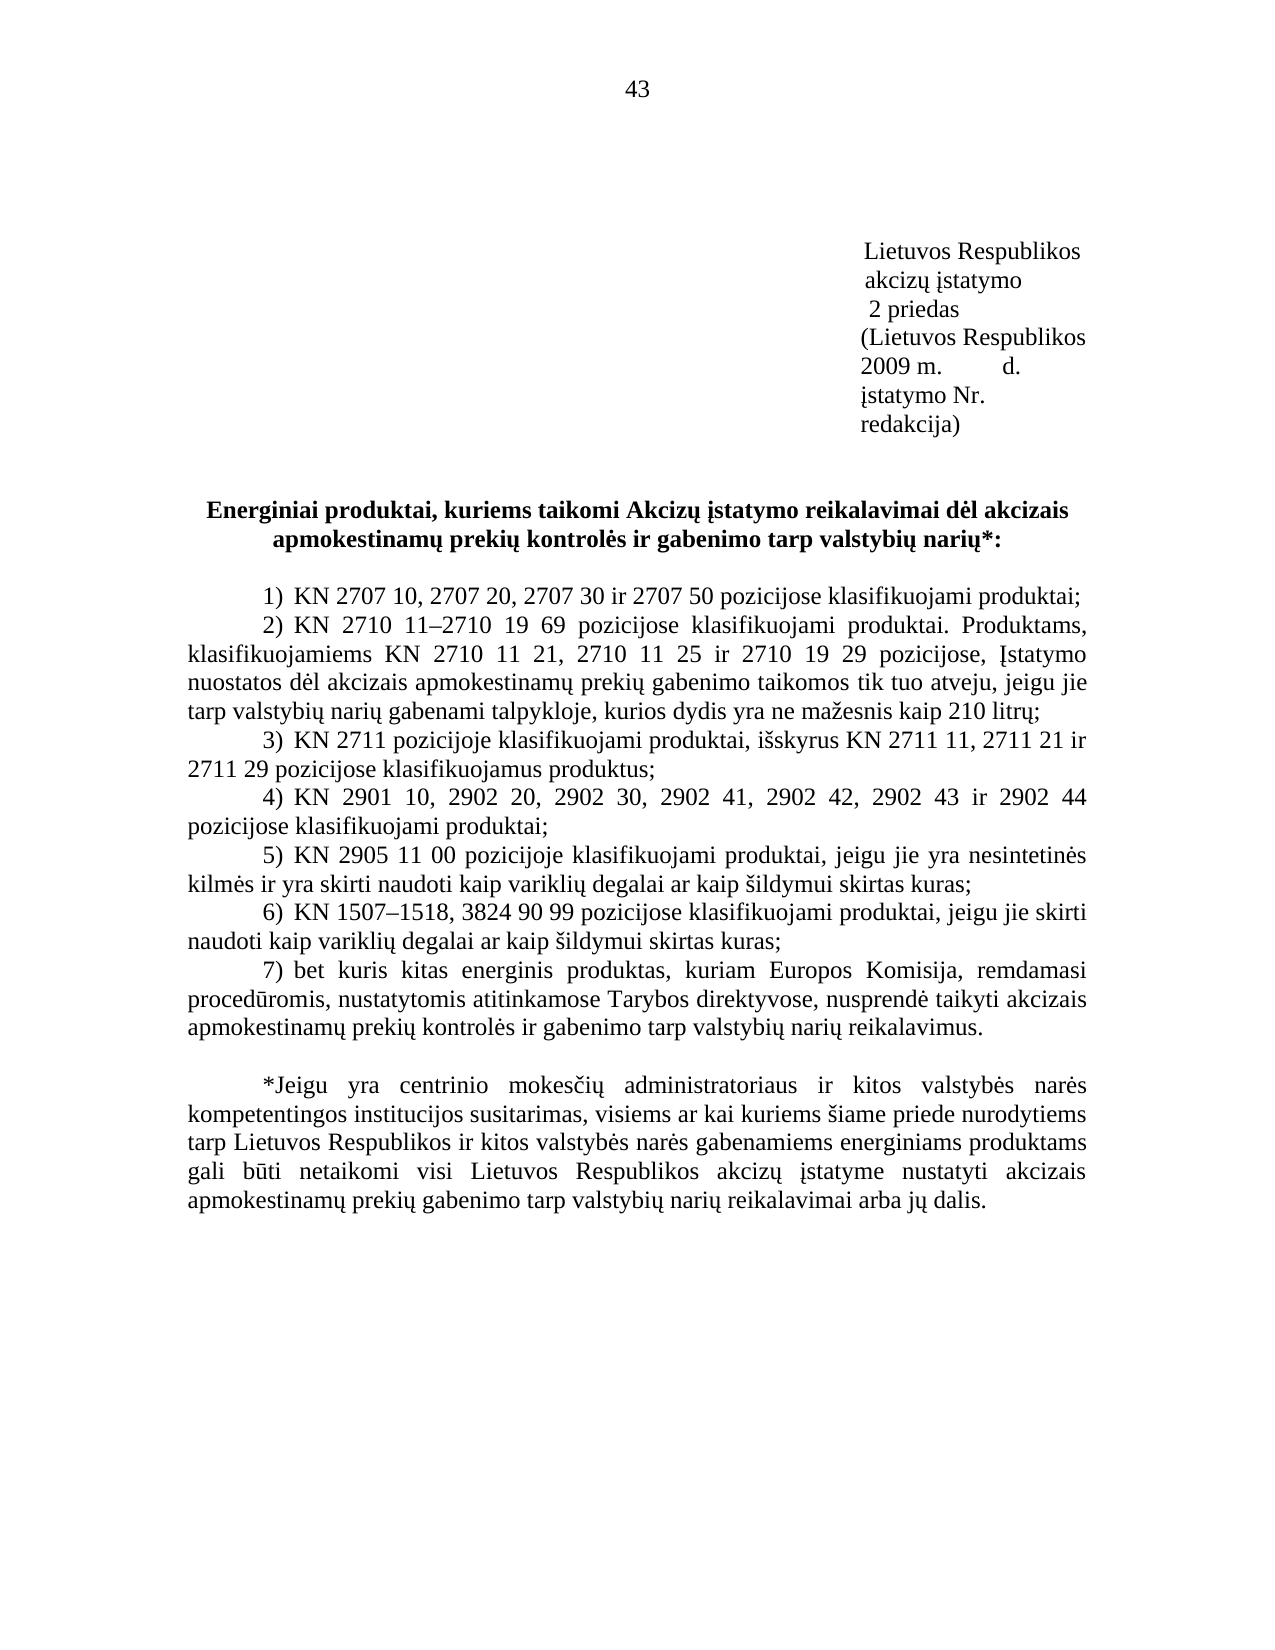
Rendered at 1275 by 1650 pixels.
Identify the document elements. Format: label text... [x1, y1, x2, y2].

text 5) KN 2905 11 00 pozicijoje klasifikuojami produktai, jeigu jie yra nesintetinės kilmės ir yra skirti naudoti kaip variklių degalai ar kaip šildymui skirtas kuras; [187, 840, 1087, 897]
text 6) KN 1507–1518, 3824 90 99 pozicijose klasifikuojami produktai, jeigu jie skirti naudoti kaip variklių degalai ar kaip šildymui skirtas kuras; [187, 897, 1087, 955]
text 1) KN 2707 10, 2707 20, 2707 30 ir 2707 50 pozicijose klasifikuojami produktai; [187, 581, 1087, 610]
text 3) KN 2711 pozicijoje klasifikuojami produktai, išskyrus KN 2711 11, 2711 21 ir 2711 29 pozicijose klasifikuojamus produktus; [187, 725, 1087, 782]
text 2 priedas [187, 294, 1087, 322]
text 7) bet kuris kitas energinis produktas, kuriam Europos Komisija, remdamasi procedūromis, nustatytomis atitinkamose Tarybos direktyvose, nusprendė taikyti akcizais apmokestinamų prekių kontrolės ir gabenimo tarp valstybių narių reikalavimus. [187, 955, 1087, 1041]
text (Lietuvos Respublikos 2009 m. d. įstatymo Nr. redakcija) [860, 322, 1087, 437]
text 2) KN 2710 11–2710 19 69 pozicijose klasifikuojami produktai. Produktams, klasifikuojamiems KN 2710 11 21, 2710 11 25 ir 2710 19 29 pozicijose, Įstatymo nuostatos dėl akcizais apmokestinamų prekių gabenimo taikomos tik tuo atveju, jeigu jie tarp valstybių narių gabenami talpykloje, kurios dydis yra ne mažesnis kaip 210 litrų; [187, 610, 1087, 725]
text akcizų įstatymo [188, 265, 1087, 294]
text Lietuvos Respublikos [187, 236, 1087, 265]
text *Jeigu yra centrinio mokesčių administratoriaus ir kitos valstybės narės kompetentingos institucijos susitarimas, visiems ar kai kuriems šiame priede nurodytiems tarp Lietuvos Respublikos ir kitos valstybės narės gabenamiems energiniams produktams gali būti netaikomi visi Lietuvos Respublikos akcizų įstatyme nustatyti akcizais apmokestinamų prekių gabenimo tarp valstybių narių reikalavimai arba jų dalis. [187, 1070, 1087, 1214]
text Energiniai produktai, kuriems taikomi Akcizų įstatymo reikalavimai dėl akcizais apmokestinamų prekių kontrolės ir gabenimo tarp valstybių narių*: [187, 495, 1087, 552]
text 4) KN 2901 10, 2902 20, 2902 30, 2902 41, 2902 42, 2902 43 ir 2902 44 pozicijose klasifikuojami produktai; [187, 782, 1087, 840]
